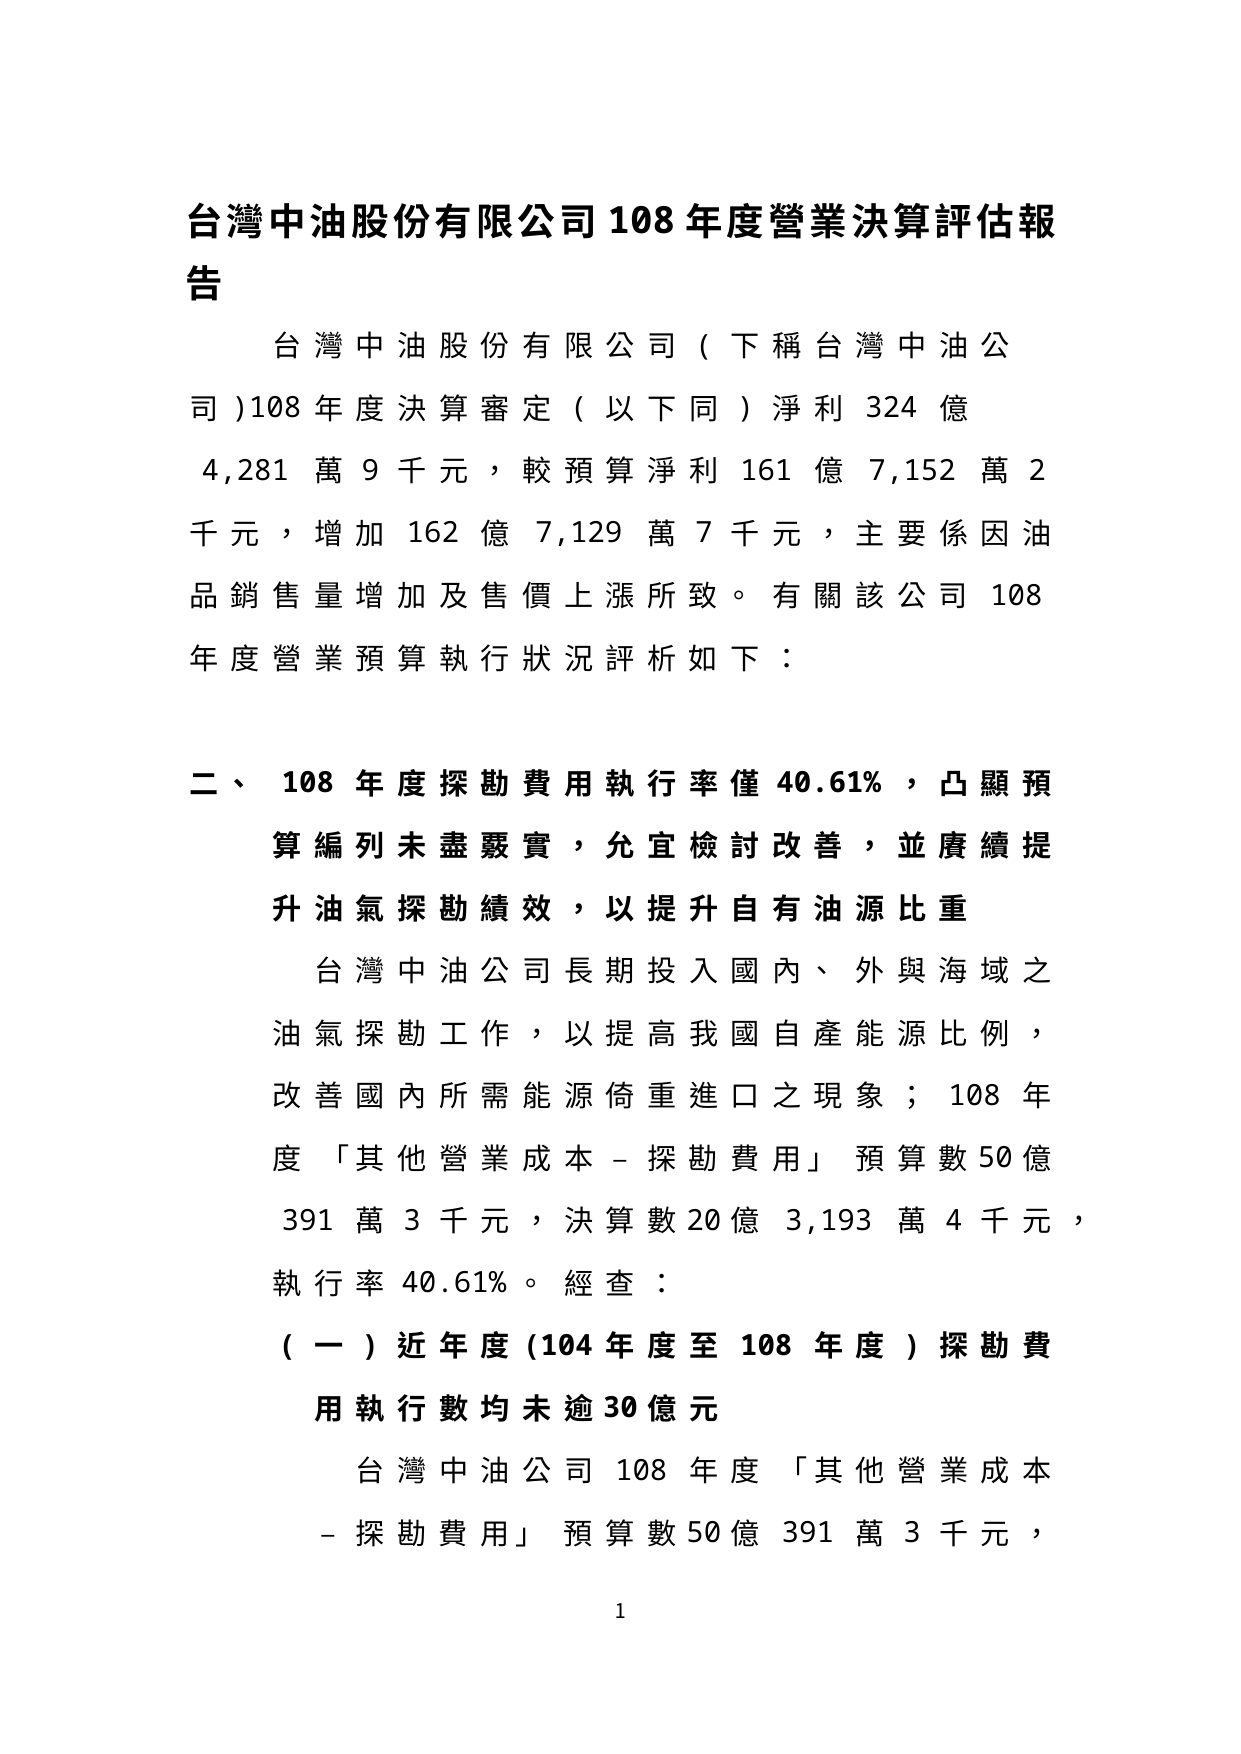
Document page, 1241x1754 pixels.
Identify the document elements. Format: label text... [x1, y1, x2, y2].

text 台灣中油股份有限公司108年度營業決算評估報告 [183, 177, 1058, 302]
text 台灣中油股份有限公司(下稱台灣中油公司)108年度決算審定(以下同)淨利324億4,281萬9千元，較預算淨利161億7,152萬2千元，增加162億7,129萬7千元，主要係因油品銷售量增加及售價上漲所致。有關該公司108年度營業預算執行狀況評析如下： [183, 302, 1058, 677]
text 二、108年度探勘費用執行率僅40.61%，凸顯預算編列未盡覈實，允宜檢討改善，並賡續提升油氣探勘績效，以提升自有油源比重 [183, 740, 1058, 927]
text (一)近年度(104年度至108年度)探勘費用執行數均未逾30億元 [242, 1302, 1058, 1427]
text 台灣中油公司108年度「其他營業成本–探勘費用」預算數50億391萬3千元， [271, 1427, 1058, 1552]
text 台灣中油公司長期投入國內、外與海域之油氣探勘工作，以提高我國自產能源比例，改善國內所需能源倚重進口之現象；108年度「其他營業成本–探勘費用」預算數50億391萬3千元，決算數20億3,193萬4千元，執行率40.61%。經查： [242, 927, 1058, 1302]
